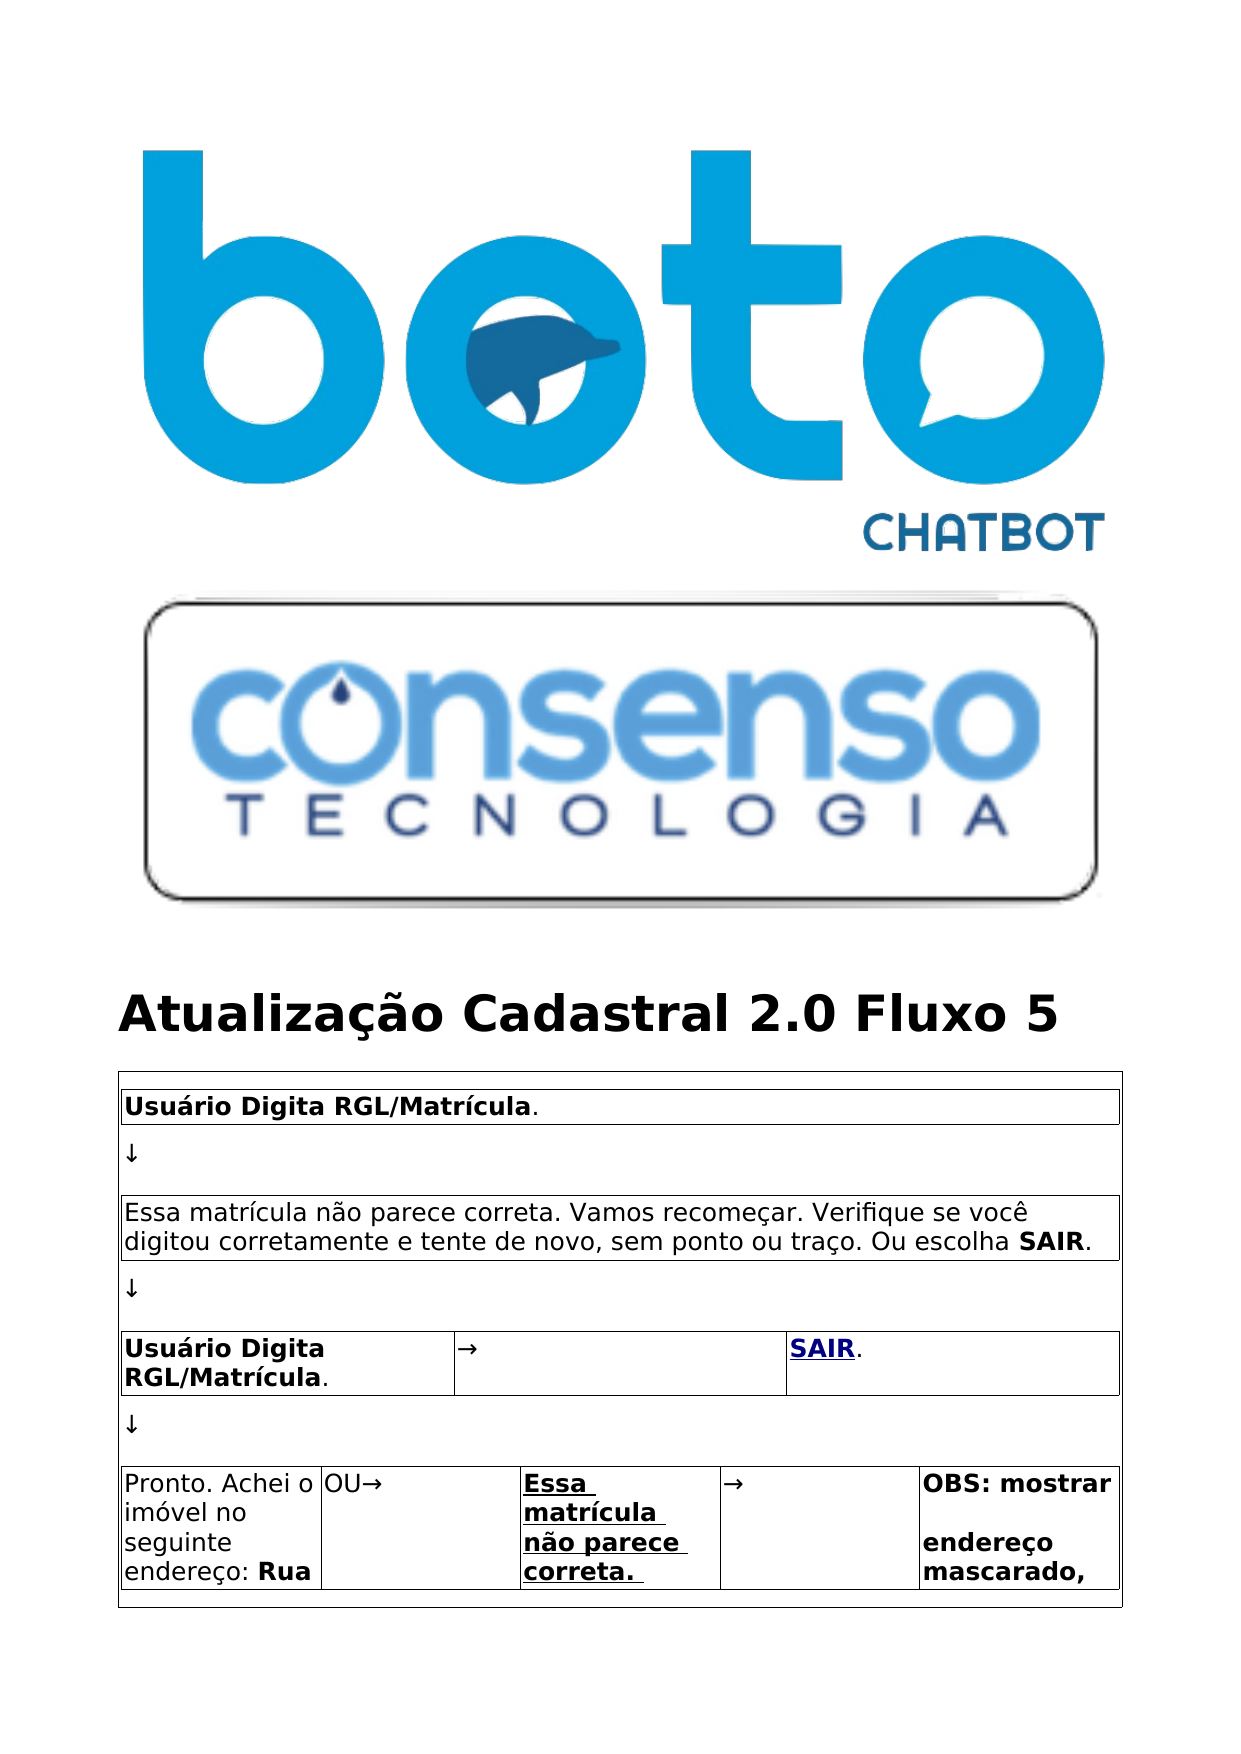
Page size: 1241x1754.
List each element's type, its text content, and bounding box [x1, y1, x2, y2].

table_header SAIR. [787, 1332, 1119, 1395]
table_header Essa matrícula não parece correta. [521, 1467, 720, 1589]
subtitle Atualização Cadastral 2.0 Fluxo 5 [118, 985, 1122, 1044]
table_header ↓ ↓ ↓ [119, 1072, 1122, 1607]
table_header OU→ [322, 1467, 520, 1589]
table_header Usuário Digita RGL/Matrícula. [122, 1332, 454, 1395]
table_header Essa matrícula não parece correta. Vamos recomeçar. Verifique se você digitou corretamente e tente de novo, sem ponto ou traço. Ou escolha SAIR. [122, 1196, 1119, 1259]
picture [118, 586, 1123, 936]
table_header OBS: mostrar endereço mascarado, [920, 1467, 1119, 1589]
table_header → [721, 1467, 919, 1589]
table_header → [455, 1332, 786, 1395]
table_header Usuário Digita RGL/Matrícula. [122, 1090, 1119, 1124]
picture [118, 118, 1123, 575]
table_header Pronto. Achei o imóvel no seguinte endereço: Rua [122, 1467, 321, 1589]
